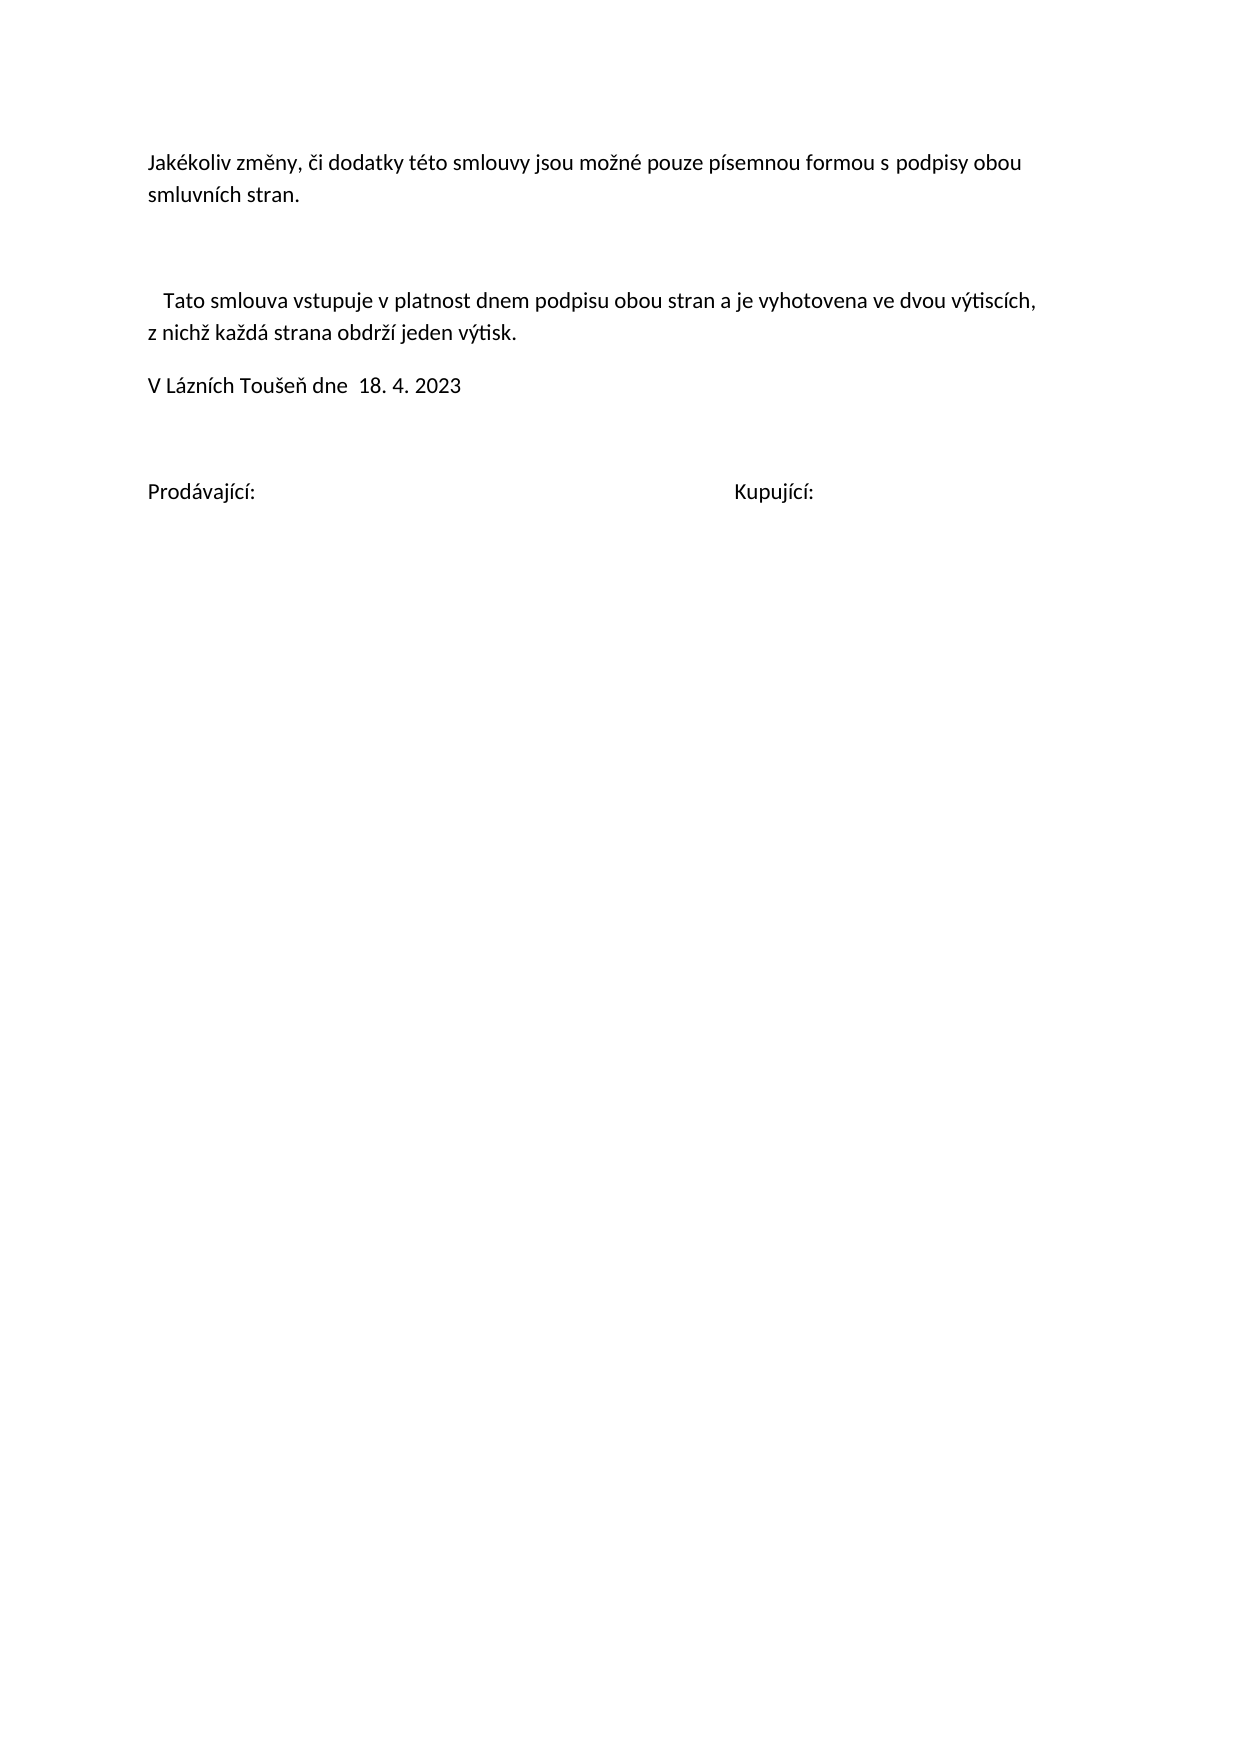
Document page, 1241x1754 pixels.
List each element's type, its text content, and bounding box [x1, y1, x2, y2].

text Tato smlouva vstupuje v platnost dnem podpisu obou stran a je vyhotovena ve dvou výtiscích, z nichž každá strana obdrží jeden výtisk. [148, 286, 1093, 346]
text Prodávající: Kupující: [148, 477, 1093, 505]
text Jakékoliv změny, či dodatky této smlouvy jsou možné pouze písemnou formou s podpisy obou smluvních stran. [148, 148, 1093, 208]
text V Lázních Toušeň dne 18. 4. 2023 [148, 371, 1093, 399]
